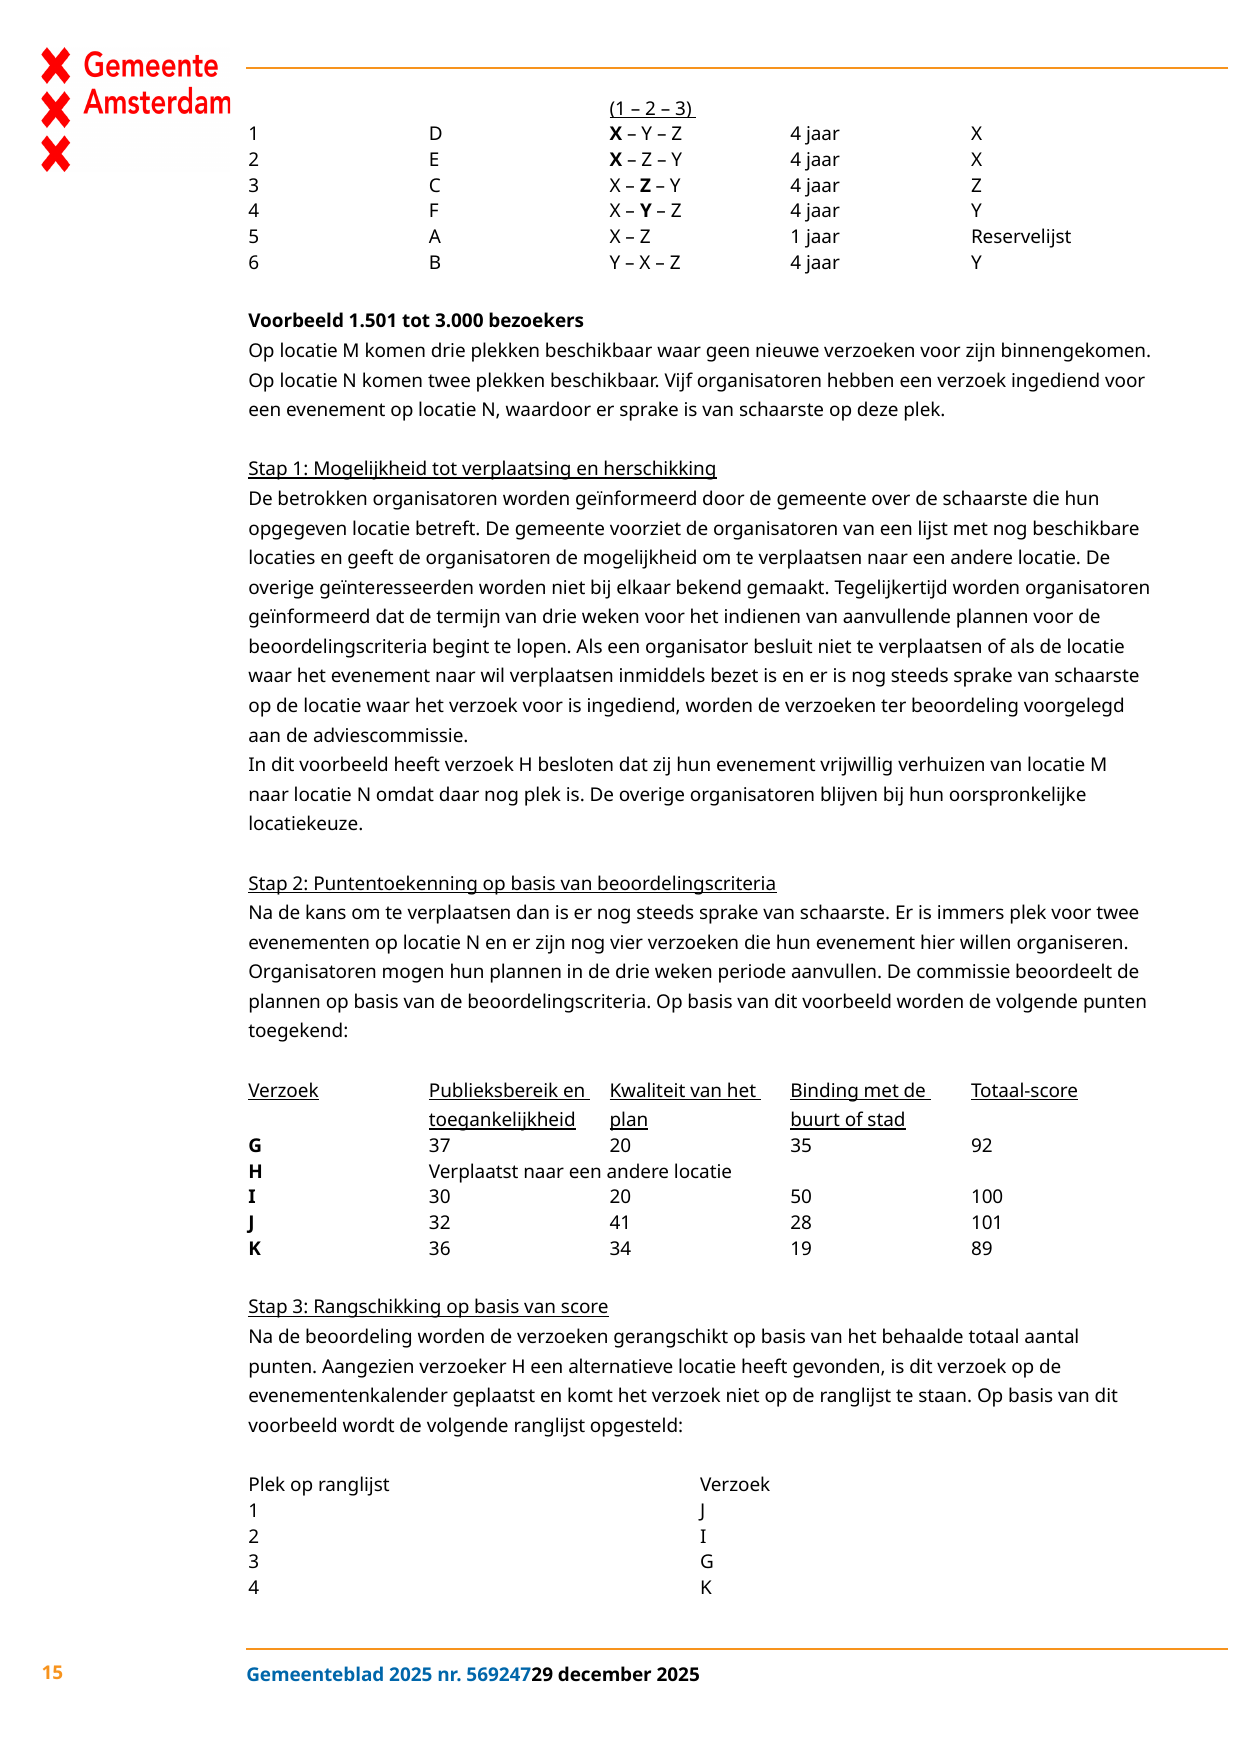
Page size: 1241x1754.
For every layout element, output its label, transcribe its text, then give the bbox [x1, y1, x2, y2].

table_header Kwaliteit van het plan [609, 1077, 790, 1132]
table_cell 4 jaar [790, 146, 971, 172]
table_header Totaal-score [971, 1077, 1152, 1132]
table_cell C [429, 172, 609, 198]
table_cell 1 jaar [790, 224, 971, 249]
table_header Publieksbereik en toegankelijkheid [429, 1077, 609, 1132]
table_cell X [971, 121, 1152, 146]
text Stap 3: Rangschikking op basis van score [248, 1294, 1152, 1319]
table_cell 20 [609, 1132, 790, 1158]
table_cell J [248, 1210, 429, 1235]
table_cell 5 [248, 224, 429, 249]
text De betrokken organisatoren worden geïnformeerd door de gemeente over de schaarste die hun opgegeven locatie betreft. De gemeente voorziet de organisatoren van een lijst met nog beschikbare locaties en geeft de organisatoren de mogelijkheid om te verplaatsen naar een andere locatie. De overige geïnteresseerden worden niet bij elkaar bekend gemaakt. Tegelijkertijd worden organisatoren geïnformeerd dat de termijn van drie weken voor het indienen van aanvullende plannen voor de beoordelingscriteria begint te lopen. Als een organisator besluit niet te verplaatsen of als de locatie waar het evenement naar wil verplaatsen inmiddels bezet is en er is nog steeds sprake van schaarste op de locatie waar het verzoek voor is ingediend, worden de verzoeken ter beoordeling voorgelegd aan de adviescommissie. [248, 485, 1152, 748]
table_cell 50 [790, 1184, 971, 1209]
table_cell 4 jaar [790, 172, 971, 198]
table_cell I [700, 1523, 1152, 1548]
table_cell 92 [971, 1132, 1152, 1158]
table_header Binding met de buurt of stad [790, 1077, 971, 1132]
table_cell 4 [248, 1574, 700, 1600]
table_cell Reservelijst [971, 224, 1152, 249]
text Na de kans om te verplaatsen dan is er nog steeds sprake van schaarste. Er is immers plek voor twee evenementen op locatie N en er zijn nog vier verzoeken die hun evenement hier willen organiseren. Organisatoren mogen hun plannen in de drie weken periode aanvullen. De commissie beoordeelt de plannen op basis van de beoordelingscriteria. Op basis van dit voorbeeld worden de volgende punten toegekend: [248, 899, 1152, 1043]
table_cell 4 jaar [790, 121, 971, 146]
table_cell 3 [248, 172, 429, 198]
table_cell X [971, 146, 1152, 172]
table_cell 1 [248, 121, 429, 146]
text In dit voorbeeld heeft verzoek H besloten dat zij hun evenement vrijwillig verhuizen van locatie M naar locatie N omdat daar nog plek is. De overige organisatoren blijven bij hun oorspronkelijke locatiekeuze. [248, 751, 1152, 836]
table_cell 100 [971, 1184, 1152, 1209]
table_cell Verplaatst naar een andere locatie [429, 1158, 1152, 1184]
table_cell 19 [790, 1235, 971, 1261]
table_cell 37 [429, 1132, 609, 1158]
table_cell G [700, 1549, 1152, 1574]
text Na de beoordeling worden de verzoeken gerangschikt op basis van het behaalde totaal aantal punten. Aangezien verzoeker H een alternatieve locatie heeft gevonden, is dit verzoek op de evenementenkalender geplaatst en komt het verzoek niet op de ranglijst te staan. Op basis van dit voorbeeld wordt de volgende ranglijst opgesteld: [248, 1323, 1152, 1438]
table_cell 35 [790, 1132, 971, 1158]
table_cell Y [971, 198, 1152, 223]
table_cell 4 jaar [790, 198, 971, 223]
table_cell Y [971, 249, 1152, 275]
table_cell 34 [609, 1235, 790, 1261]
table_cell 20 [609, 1184, 790, 1209]
table_cell 32 [429, 1210, 609, 1235]
table_cell 101 [971, 1210, 1152, 1235]
table_cell X – Z [609, 224, 790, 249]
table_cell E [429, 146, 609, 172]
table_cell K [248, 1235, 429, 1261]
table_cell G [248, 1132, 429, 1158]
table_cell B [429, 249, 609, 275]
table_cell 36 [429, 1235, 609, 1261]
table_header Plek op ranglijst [248, 1471, 700, 1497]
table_cell D [429, 121, 609, 146]
table_cell 2 [248, 1523, 700, 1548]
table_cell A [429, 224, 609, 249]
table_header [248, 95, 429, 121]
table_cell 3 [248, 1549, 700, 1574]
table_cell 30 [429, 1184, 609, 1209]
table_cell X – Z – Y [609, 172, 790, 198]
table_header Verzoek [700, 1471, 1152, 1497]
table_cell I [248, 1184, 429, 1209]
table_cell 4 [248, 198, 429, 223]
table_header [971, 95, 1152, 121]
table_header [790, 95, 971, 121]
table_header Verzoek [248, 1077, 429, 1132]
table_header [429, 95, 609, 121]
table_cell X – Y – Z [609, 121, 790, 146]
table_cell 89 [971, 1235, 1152, 1261]
table_cell 6 [248, 249, 429, 275]
table_cell 2 [248, 146, 429, 172]
text Stap 1: Mogelijkheid tot verplaatsing en herschikking [248, 456, 1152, 481]
table_cell K [700, 1574, 1152, 1600]
text Voorbeeld 1.501 tot 3.000 bezoekers [248, 308, 1152, 333]
table_cell 28 [790, 1210, 971, 1235]
table_cell 4 jaar [790, 249, 971, 275]
table_cell Z [971, 172, 1152, 198]
text Op locatie M komen drie plekken beschikbaar waar geen nieuwe verzoeken voor zijn binnengekomen. Op locatie N komen twee plekken beschikbaar. Vijf organisatoren hebben een verzoek ingediend voor een evenement op locatie N, waardoor er sprake is van schaarste op deze plek. [248, 337, 1152, 422]
table_cell H [248, 1158, 429, 1184]
table_cell F [429, 198, 609, 223]
table_cell X – Y – Z [609, 198, 790, 223]
table_cell Y – X – Z [609, 249, 790, 275]
picture [41, 47, 231, 172]
text Stap 2: Puntentoekenning op basis van beoordelingscriteria [248, 870, 1152, 896]
table_header (1 – 2 – 3) [609, 95, 790, 121]
table_cell 41 [609, 1210, 790, 1235]
table_cell J [700, 1497, 1152, 1523]
table_cell 1 [248, 1497, 700, 1523]
table_cell X – Z – Y [609, 146, 790, 172]
